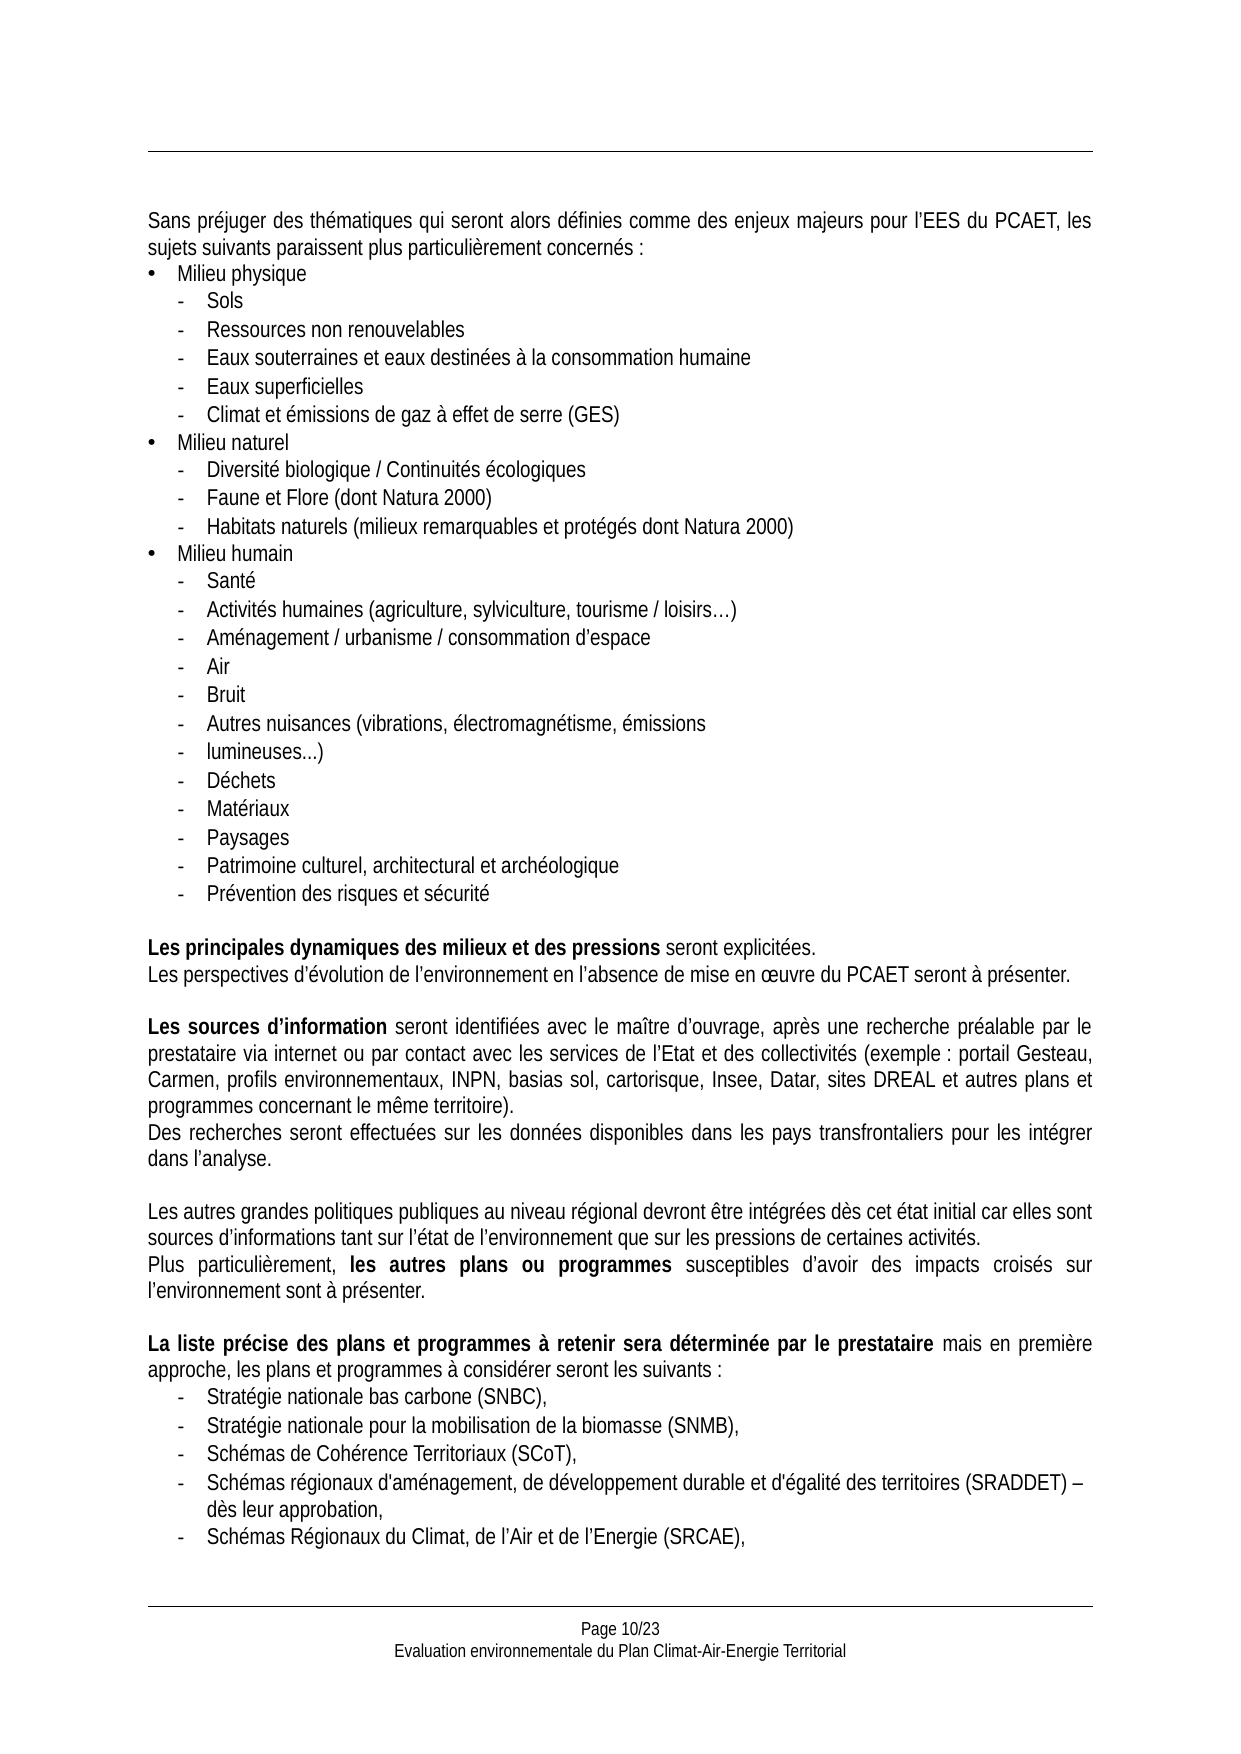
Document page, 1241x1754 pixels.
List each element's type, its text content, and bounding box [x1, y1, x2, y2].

text Les principales dynamiques des milieux et des pressions seront explicitées. [148, 934, 1093, 961]
list Prévention des risques et sécurité [177, 879, 1093, 908]
list Climat et émissions de gaz à effet de serre (GES) [177, 400, 1093, 429]
text La liste précise des plans et programmes à retenir sera déterminée par le prestataire mais en première approche, les plans et programmes à considérer seront les suivants : [148, 1329, 1093, 1382]
list Patrimoine culturel, architectural et archéologique [177, 851, 1093, 879]
text Les autres grandes politiques publiques au niveau régional devront être intégrées dès cet état initial car elles sont sources d’informations tant sur l’état de l’environnement que sur les pressions de certaines activités. [148, 1198, 1093, 1251]
list Eaux superficielles [177, 372, 1093, 400]
list Aménagement / urbanisme / consommation d’espace [177, 623, 1093, 652]
text Des recherches seront effectuées sur les données disponibles dans les pays transfrontaliers pour les intégrer dans l’analyse. [148, 1119, 1093, 1171]
list Sols [177, 286, 1093, 315]
list Schémas Régionaux du Climat, de l’Air et de l’Energie (SRCAE), [177, 1522, 1093, 1551]
list Stratégie nationale bas carbone (SNBC), [177, 1382, 1093, 1411]
list Air [177, 652, 1093, 680]
list lumineuses...) [177, 737, 1093, 766]
text Sans préjuger des thématiques qui seront alors définies comme des enjeux majeurs pour l’EES du PCAET, les sujets suivants paraissent plus particulièrement concernés : [148, 207, 1093, 260]
list Déchets [177, 766, 1093, 794]
list Milieu naturel [148, 429, 1093, 455]
text Plus particulièrement, les autres plans ou programmes susceptibles d’avoir des impacts croisés sur l’environnement sont à présenter. [148, 1251, 1093, 1303]
text Les sources d’information seront identifiées avec le maître d’ouvrage, après une recherche préalable par le prestataire via internet ou par contact avec les services de l’Etat et des collectivités (exemple : portail Gesteau, Carmen, profils environnementaux, INPN, basias sol, cartorisque, Insee, Datar, sites DREAL et autres plans et programmes concernant le même territoire). [148, 1013, 1093, 1119]
list Ressources non renouvelables [177, 315, 1093, 343]
list Faune et Flore (dont Natura 2000) [177, 483, 1093, 512]
list Diversité biologique / Continuités écologiques [177, 455, 1093, 483]
list Activités humaines (agriculture, sylviculture, tourisme / loisirs…) [177, 595, 1093, 623]
list Schémas régionaux d'aménagement, de développement durable et d'égalité des territoires (SRADDET) – dès leur approbation, [177, 1468, 1093, 1522]
list Milieu physique [148, 260, 1093, 286]
list Milieu humain [148, 540, 1093, 567]
list Bruit [177, 680, 1093, 709]
list Paysages [177, 823, 1093, 851]
list Schémas de Cohérence Territoriaux (SCoT), [177, 1439, 1093, 1468]
list Eaux souterraines et eaux destinées à la consommation humaine [177, 343, 1093, 372]
list Santé [177, 567, 1093, 595]
list Matériaux [177, 794, 1093, 823]
list Autres nuisances (vibrations, électromagnétisme, émissions [177, 709, 1093, 737]
text Les perspectives d’évolution de l’environnement en l’absence de mise en œuvre du PCAET seront à présenter. [148, 961, 1093, 987]
list Habitats naturels (milieux remarquables et protégés dont Natura 2000) [177, 512, 1093, 540]
list Stratégie nationale pour la mobilisation de la biomasse (SNMB), [177, 1411, 1093, 1439]
